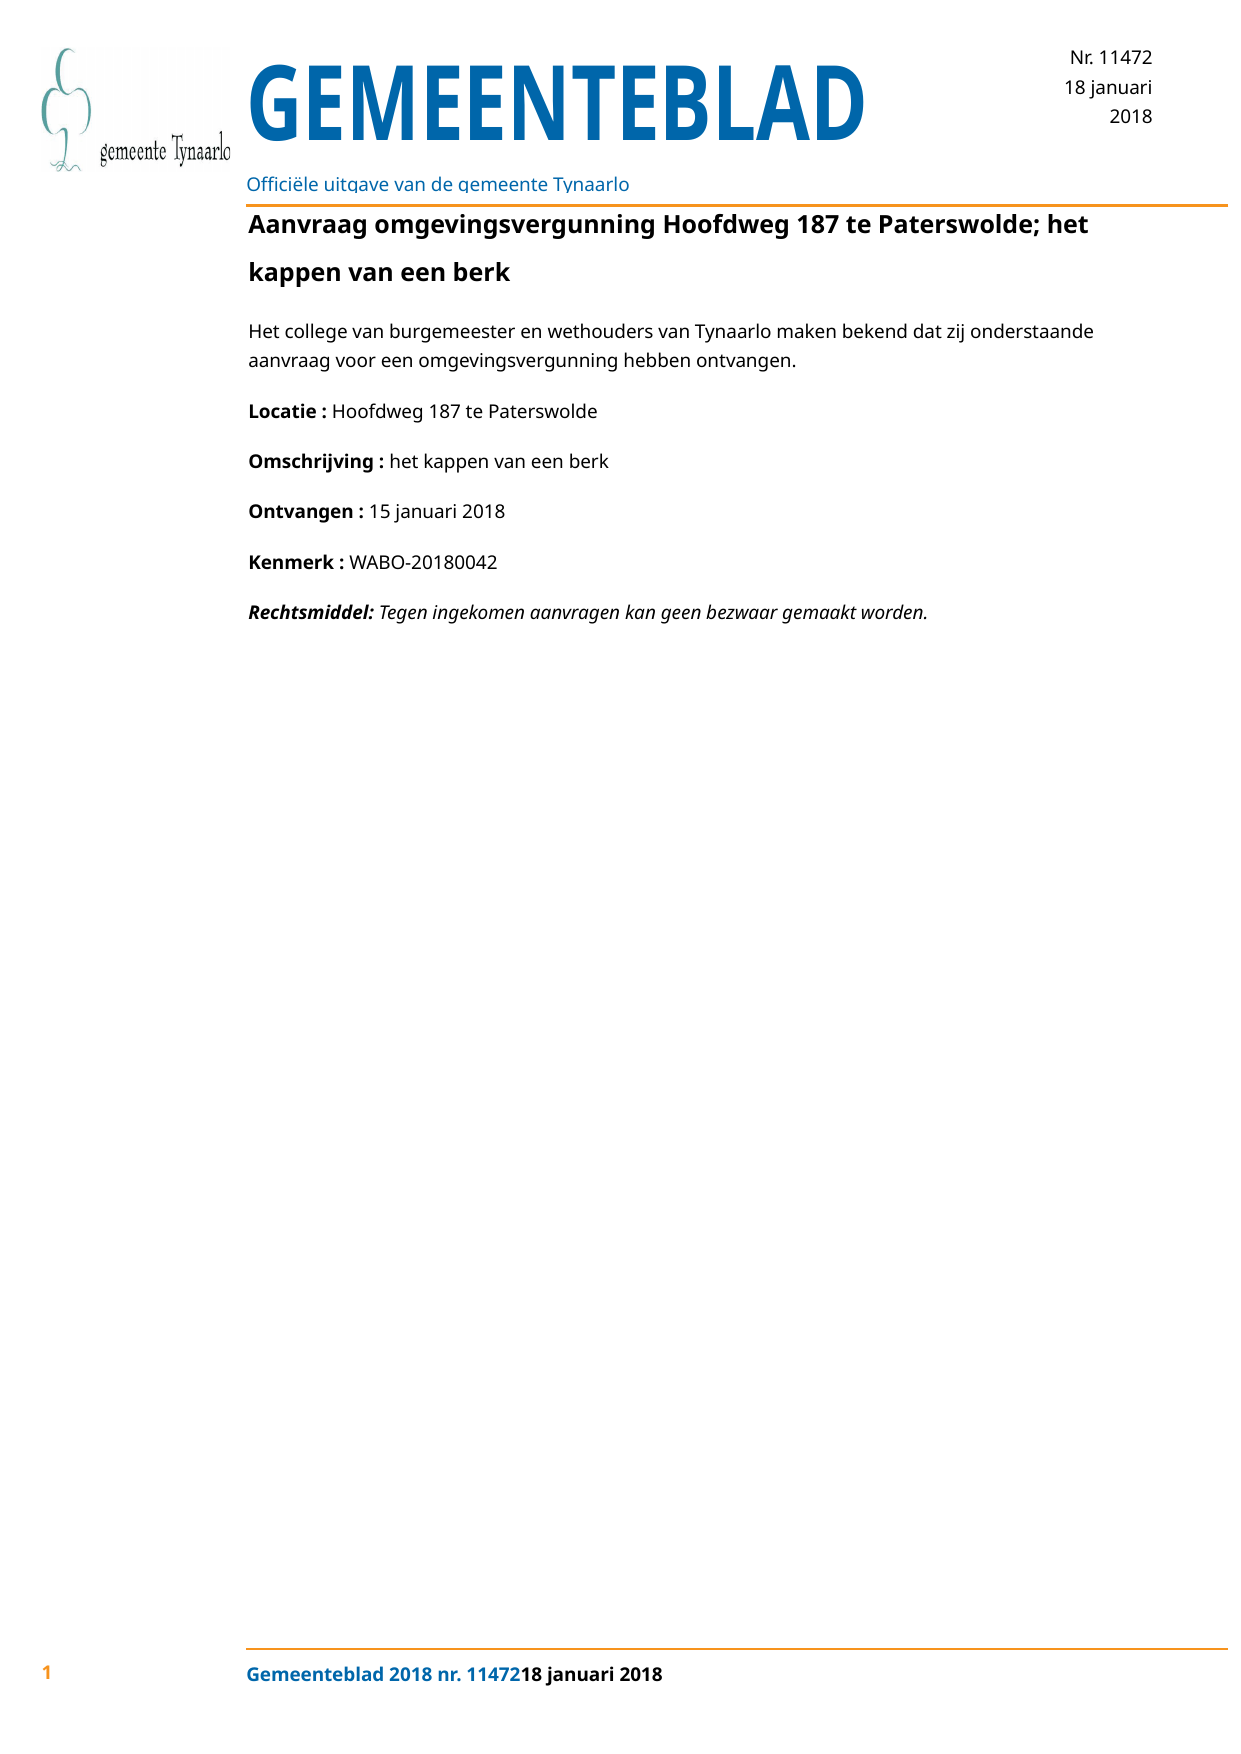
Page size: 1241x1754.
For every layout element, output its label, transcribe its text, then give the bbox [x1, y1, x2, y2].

picture [41, 47, 231, 172]
text Omschrijving : het kappen van een berk [248, 448, 1152, 474]
text Ontvangen : 15 januari 2018 [248, 499, 1152, 524]
text Kenmerk : WABO-20180042 [248, 549, 1152, 575]
text Het college van burgemeester en wethouders van Tynaarlo maken bekend dat zij onderstaande aanvraag voor een omgevingsvergunning hebben ontvangen. [248, 318, 1152, 373]
text Locatie : Hoofdweg 187 te Paterswolde [248, 398, 1152, 424]
text Aanvraag omgevingsvergunning Hoofdweg 187 te Paterswolde; het kappen van een berk [248, 207, 1152, 288]
text Rechtsmiddel: Tegen ingekomen aanvragen kan geen bezwaar gemaakt worden. [248, 599, 1152, 625]
